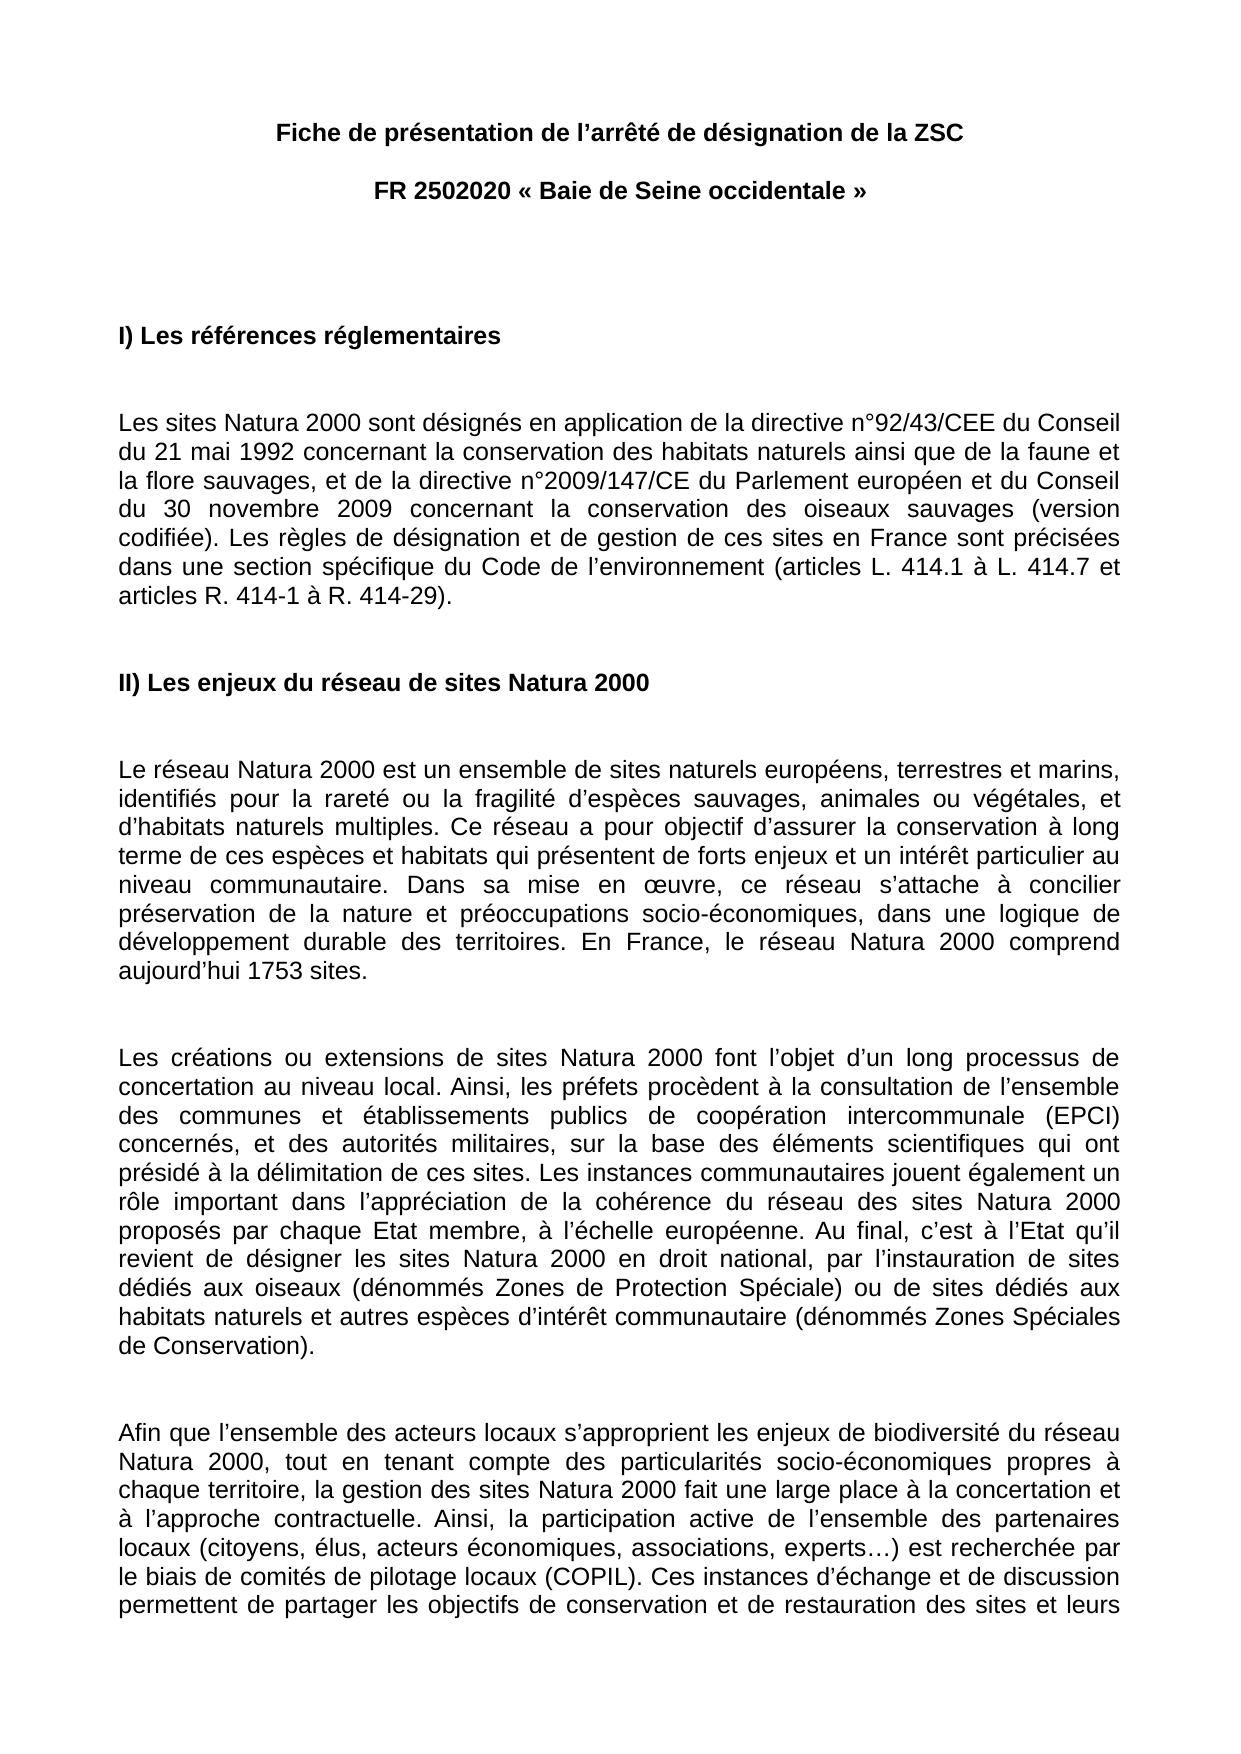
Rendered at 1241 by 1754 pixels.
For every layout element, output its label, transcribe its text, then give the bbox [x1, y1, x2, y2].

text Fiche de présentation de l’arrêté de désignation de la ZSC [118, 118, 1122, 147]
text Afin que l’ensemble des acteurs locaux s’approprient les enjeux de biodiversité du réseau Natura 2000, tout en tenant compte des particularités socio-économiques propres à chaque territoire, la gestion des sites Natura 2000 fait une large place à la concertation et à l’approche contractuelle. Ainsi, la participation active de l’ensemble des partenaires locaux (citoyens, élus, acteurs économiques, associations, experts…) est recherchée par le biais de comités de pilotage locaux (COPIL). Ces instances d’échange et de discussion permettent de partager les objectifs de conservation et de restauration des sites et leurs [118, 1418, 1122, 1619]
text I) Les références réglementaires [118, 321, 1122, 350]
text II) Les enjeux du réseau de sites Natura 2000 [118, 668, 1122, 696]
text Le réseau Natura 2000 est un ensemble de sites naturels européens, terrestres et marins, identifiés pour la rareté ou la fragilité d’espèces sauvages, animales ou végétales, et d’habitats naturels multiples. Ce réseau a pour objectif d’assurer la conservation à long terme de ces espèces et habitats qui présentent de forts enjeux et un intérêt particulier au niveau communautaire. Dans sa mise en œuvre, ce réseau s’attache à concilier préservation de la nature et préoccupations socio-économiques, dans une logique de développement durable des territoires. En France, le réseau Natura 2000 comprend aujourd’hui 1753 sites. [118, 755, 1122, 985]
text Les créations ou extensions de sites Natura 2000 font l’objet d’un long processus de concertation au niveau local. Ainsi, les préfets procèdent à la consultation de l’ensemble des communes et établissements publics de coopération intercommunale (EPCI) concernés, et des autorités militaires, sur la base des éléments scientifiques qui ont présidé à la délimitation de ces sites. Les instances communautaires jouent également un rôle important dans l’appréciation de la cohérence du réseau des sites Natura 2000 proposés par chaque Etat membre, à l’échelle européenne. Au final, c’est à l’Etat qu’il revient de désigner les sites Natura 2000 en droit national, par l’instauration de sites dédiés aux oiseaux (dénommés Zones de Protection Spéciale) ou de sites dédiés aux habitats naturels et autres espèces d’intérêt communautaire (dénommés Zones Spéciales de Conservation). [118, 1043, 1122, 1359]
text FR 2502020 « Baie de Seine occidentale » [118, 176, 1122, 205]
text Les sites Natura 2000 sont désignés en application de la directive n°92/43/CEE du Conseil du 21 mai 1992 concernant la conservation des habitats naturels ainsi que de la faune et la flore sauvages, et de la directive n°2009/147/CE du Parlement européen et du Conseil du 30 novembre 2009 concernant la conservation des oiseaux sauvages (version codifiée). Les règles de désignation et de gestion de ces sites en France sont précisées dans une section spécifique du Code de l’environnement (articles L. 414.1 à L. 414.7 et articles R. 414-1 à R. 414-29). [118, 408, 1122, 609]
